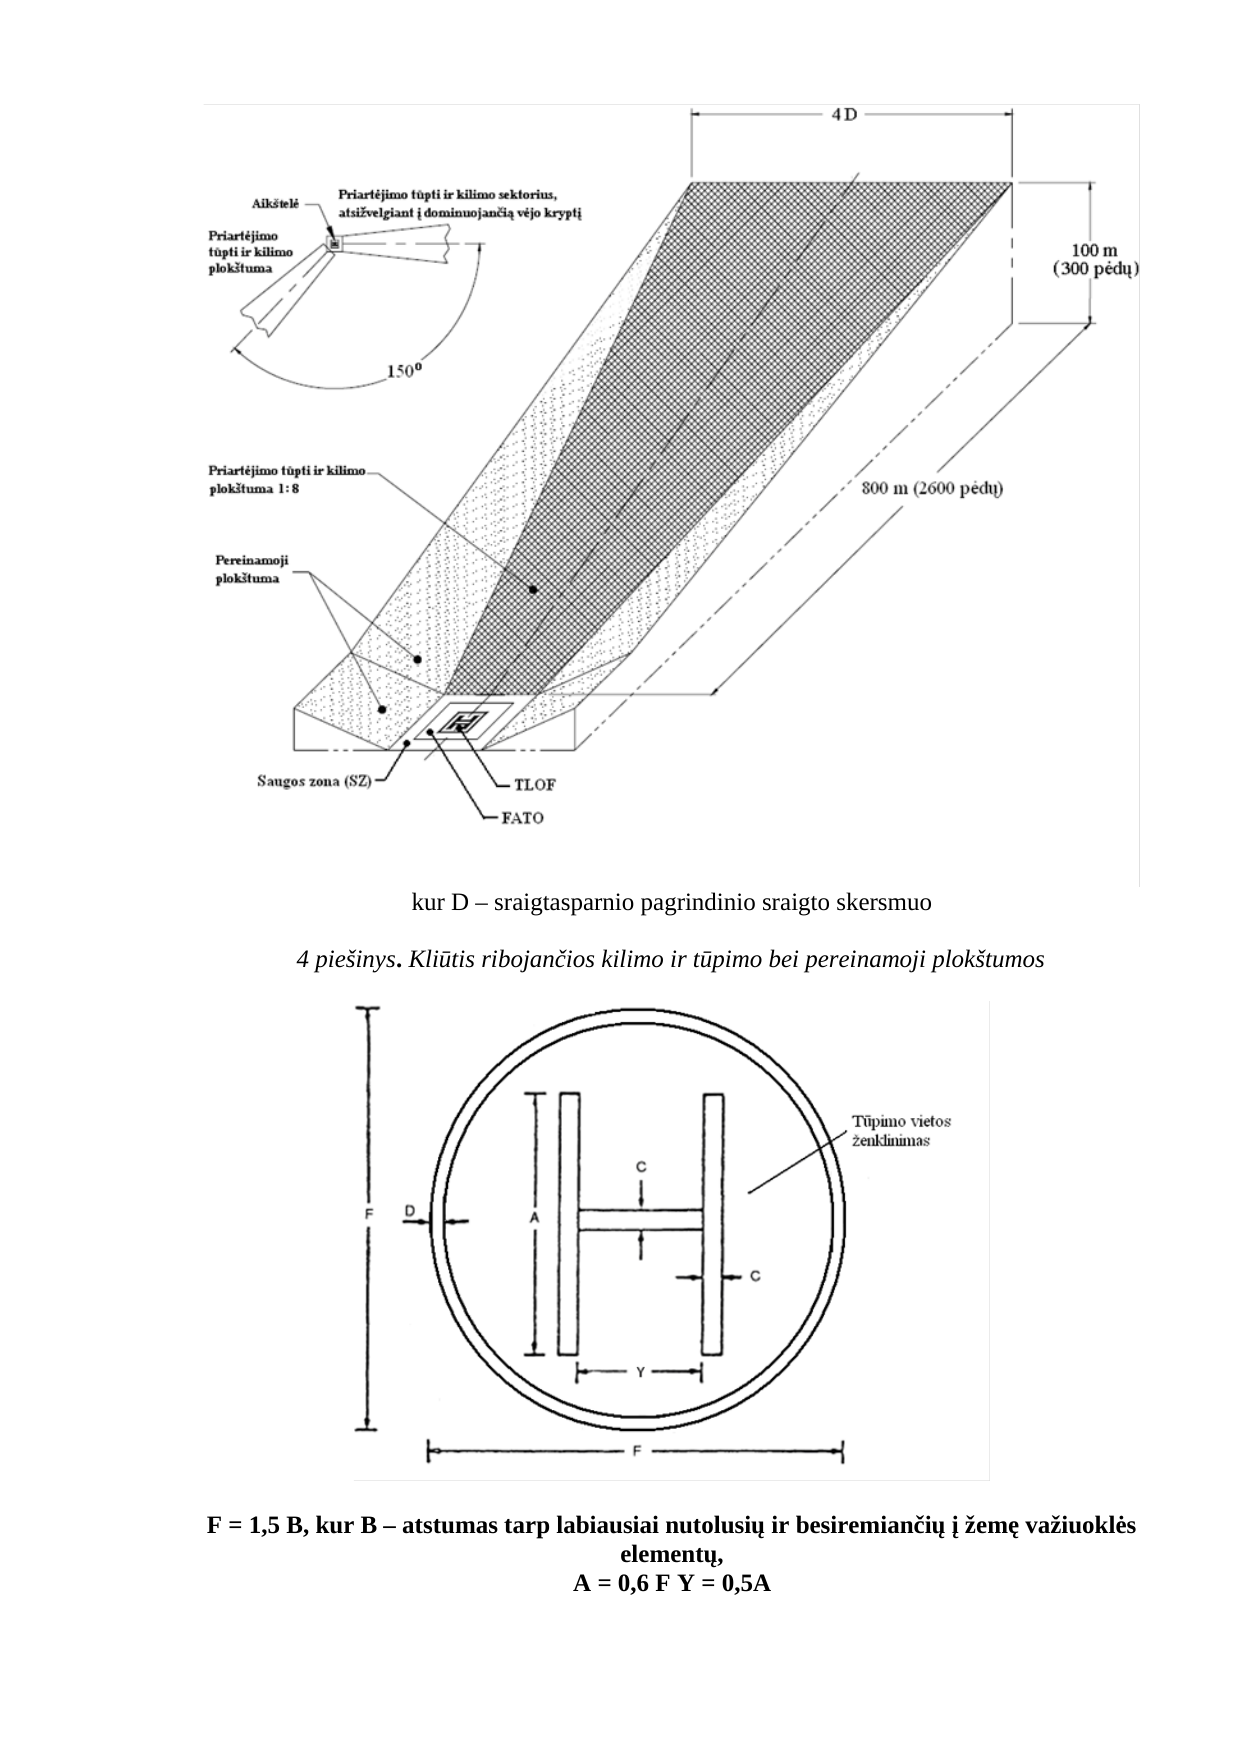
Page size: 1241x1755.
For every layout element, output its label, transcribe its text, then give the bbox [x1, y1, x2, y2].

subtitle A = 0,6 F Y = 0,5A [177, 1568, 1166, 1596]
subtitle 4 piešinys. Kliūtis ribojančios kilimo ir tūpimo bei pereinamoji plokštumos [177, 944, 1166, 973]
text kur D – sraigtasparnio pagrindinio sraigto skersmuo [177, 887, 1166, 915]
subtitle F = 1,5 B, kur B – atstumas tarp labiausiai nutolusių ir besiremiančių į žemę važiuoklės elementų, [177, 1510, 1166, 1568]
